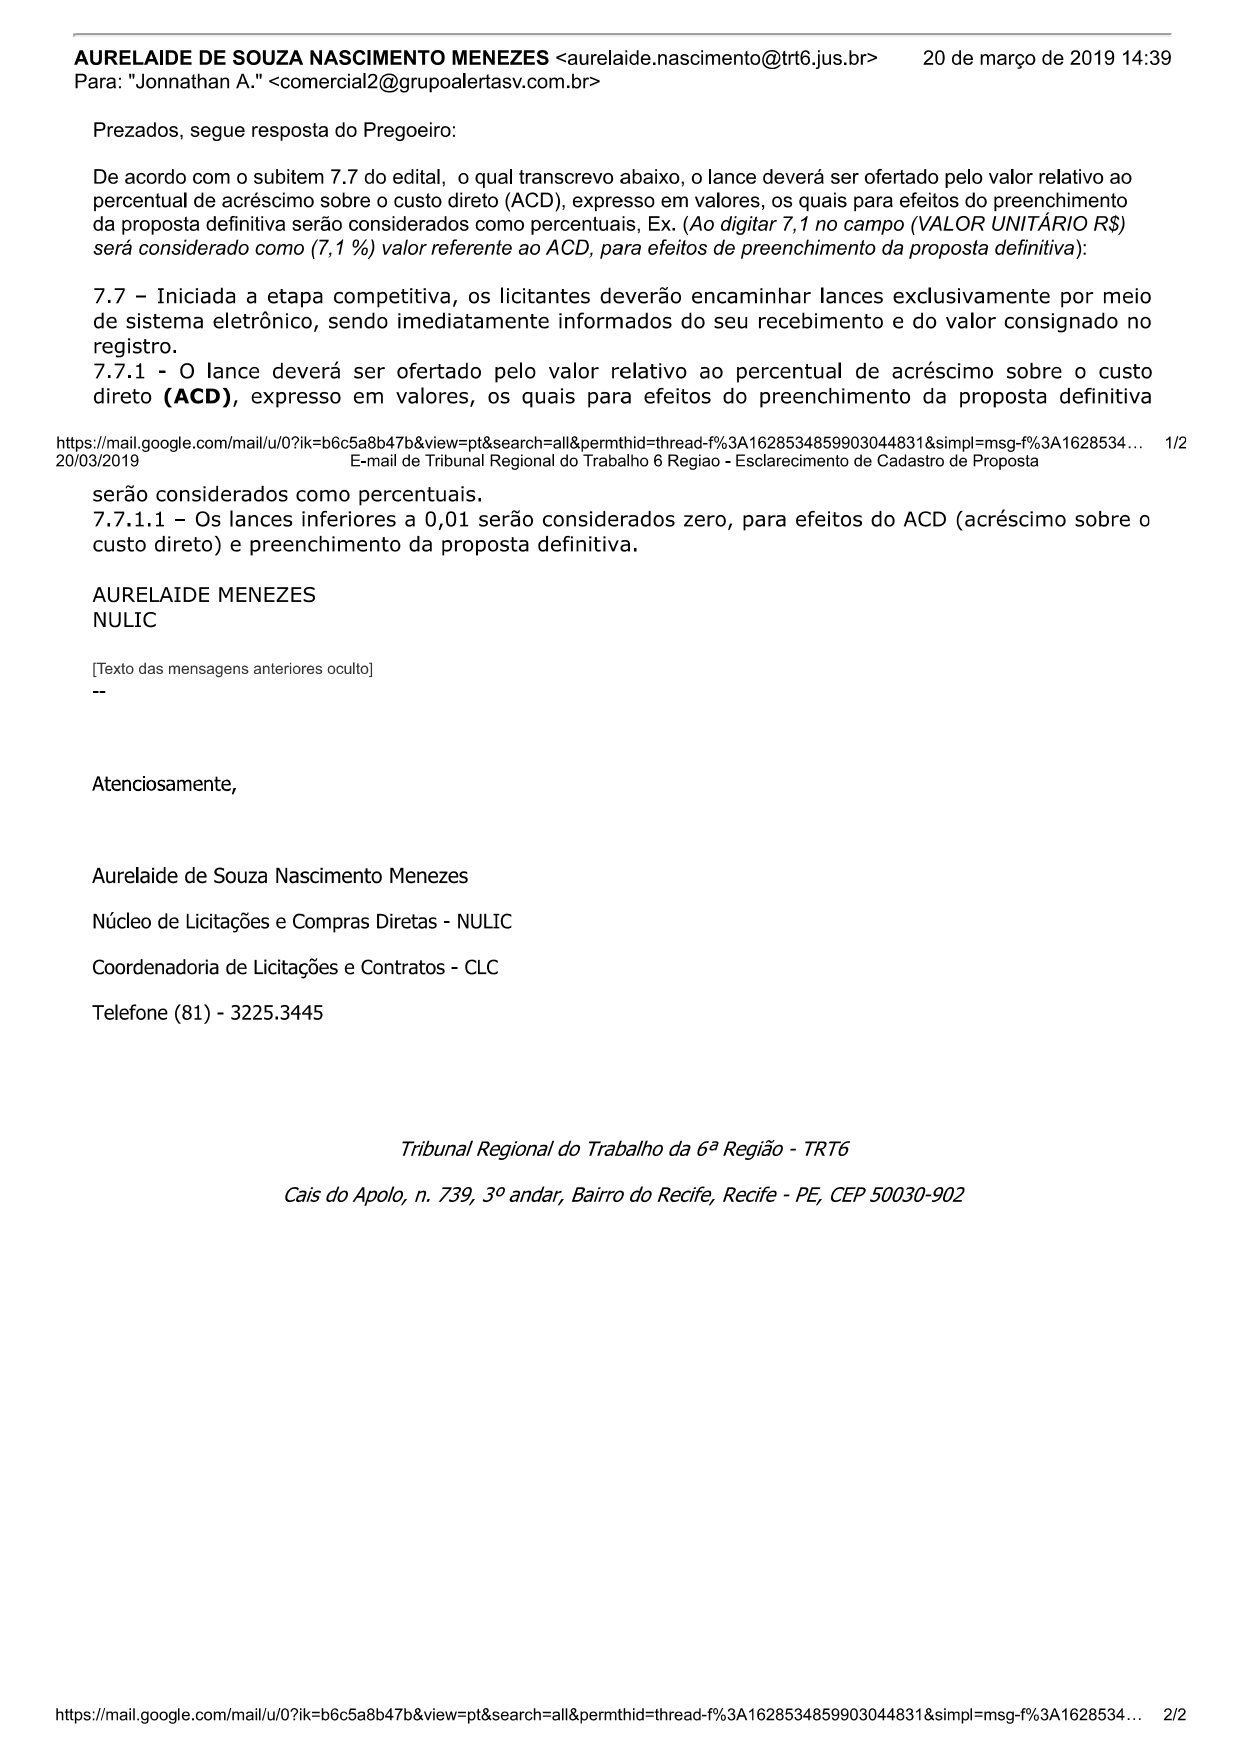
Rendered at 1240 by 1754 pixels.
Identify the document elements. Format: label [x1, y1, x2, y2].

picture [91, 867, 512, 1024]
picture [55, 453, 1150, 693]
picture [56, 33, 1187, 452]
picture [284, 1139, 965, 1206]
picture [56, 1707, 1186, 1724]
